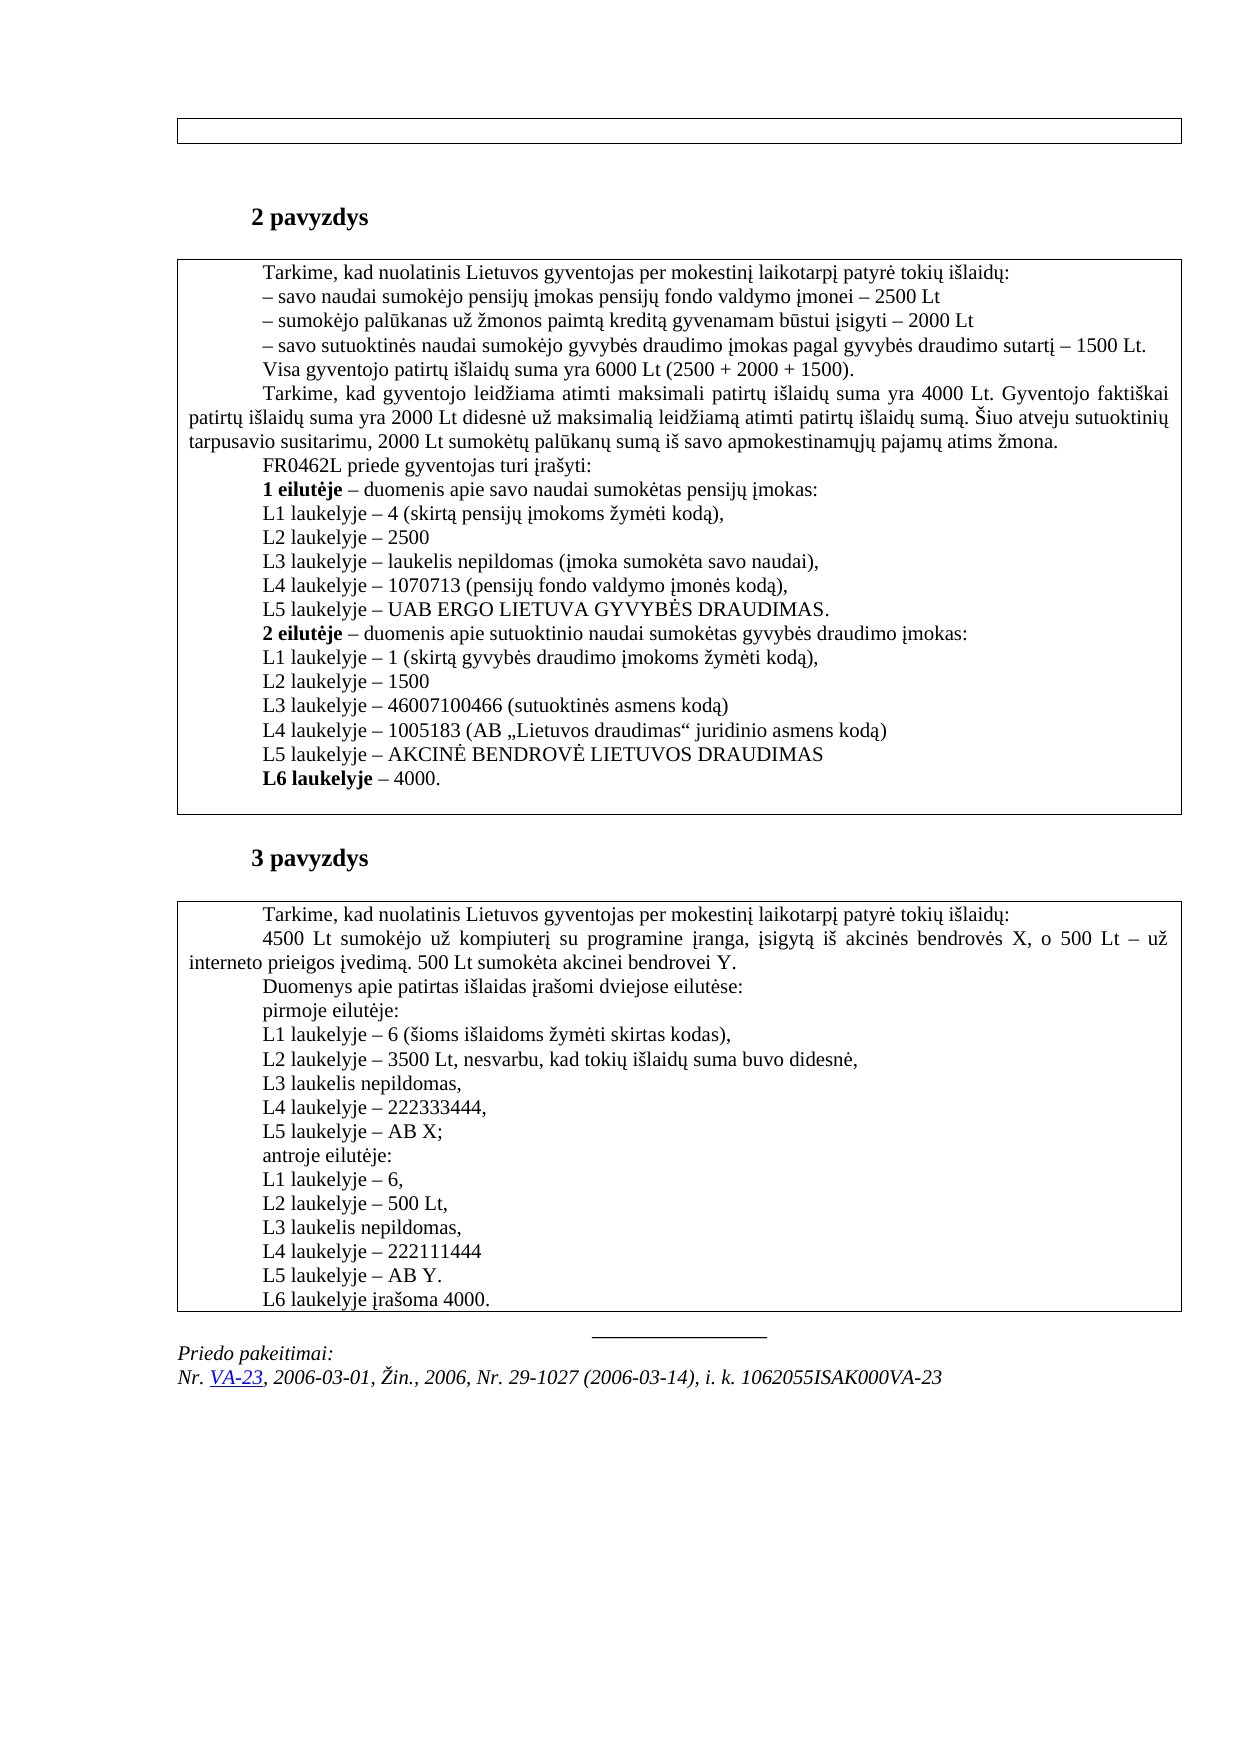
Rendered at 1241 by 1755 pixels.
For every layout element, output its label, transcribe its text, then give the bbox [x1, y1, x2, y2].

text 3 pavyzdys [177, 843, 1181, 872]
table_header [178, 119, 1181, 143]
table_header Tarkime, kad nuolatinis Lietuvos gyventojas per mokestinį laikotarpį patyrė tokių išlaidų: – savo naudai sumokėjo pensijų įmokas pensijų fondo valdymo įmonei – 2500 Lt – sumokėjo palūkanas už žmonos paimtą kreditą gyvenamam būstui įsigyti – 2000 Lt – savo sutuoktinės naudai sumokėjo gyvybės draudimo įmokas pagal gyvybės draudimo sutartį – 1500 Lt. Visa gyventojo patirtų išlaidų suma yra 6000 Lt (2500 + 2000 + 1500). Tarkime, kad gyventojo leidžiama atimti maksimali patirtų išlaidų suma yra 4000 Lt. Gyventojo faktiškai patirtų išlaidų suma yra 2000 Lt didesnė už maksimalią leidžiamą atimti patirtų išlaidų sumą. Šiuo atveju sutuoktinių tarpusavio susitarimu, 2000 Lt sumokėtų palūkanų sumą iš savo apmokestinamųjų pajamų atims žmona. FR0462L priede gyventojas turi įrašyti: 1 eilutėje – duomenis apie savo naudai sumokėtas pensijų įmokas: L1 laukelyje – 4 (skirtą pensijų įmokoms žymėti kodą), L2 laukelyje – 2500 L3 laukelyje – laukelis nepildomas (įmoka sumokėta savo naudai), L4 laukelyje – 1070713 (pensijų fondo valdymo įmonės kodą), L5 laukelyje – UAB ERGO LIETUVA GYVYBĖS DRAUDIMAS. 2 eilutėje – duomenis apie sutuoktinio naudai sumokėtas gyvybės draudimo įmokas: L1 laukelyje – 1 (skirtą gyvybės draudimo įmokoms žymėti kodą), L2 laukelyje – 1500 L3 laukelyje – 46007100466 (sutuoktinės asmens kodą) L4 laukelyje – 1005183 (AB „Lietuvos draudimas“ juridinio asmens kodą) L5 laukelyje – AKCINĖ BENDROVĖ LIETUVOS DRAUDIMAS L6 laukelyje – 4000. [178, 260, 1181, 814]
text Priedo pakeitimai: [177, 1341, 1181, 1365]
text Nr. VA-23, 2006-03-01, Žin., 2006, Nr. 29-1027 (2006-03-14), i. k. 1062055ISAK000VA-23 [177, 1365, 1181, 1389]
table_header Tarkime, kad nuolatinis Lietuvos gyventojas per mokestinį laikotarpį patyrė tokių išlaidų: 4500 Lt sumokėjo už kompiuterį su programine įranga, įsigytą iš akcinės bendrovės X, o 500 Lt – už interneto prieigos įvedimą. 500 Lt sumokėta akcinei bendrovei Y. Duomenys apie patirtas išlaidas įrašomi dviejose eilutėse: pirmoje eilutėje: L1 laukelyje – 6 (šioms išlaidoms žymėti skirtas kodas), L2 laukelyje – 3500 Lt, nesvarbu, kad tokių išlaidų suma buvo didesnė, L3 laukelis nepildomas, L4 laukelyje – 222333444, L5 laukelyje – AB X; antroje eilutėje: L1 laukelyje – 6, L2 laukelyje – 500 Lt, L3 laukelis nepildomas, L4 laukelyje – 222111444 L5 laukelyje – AB Y. L6 laukelyje įrašoma 4000. [178, 902, 1181, 1311]
text ______________ [177, 1312, 1181, 1341]
text 2 pavyzdys [177, 202, 1181, 231]
